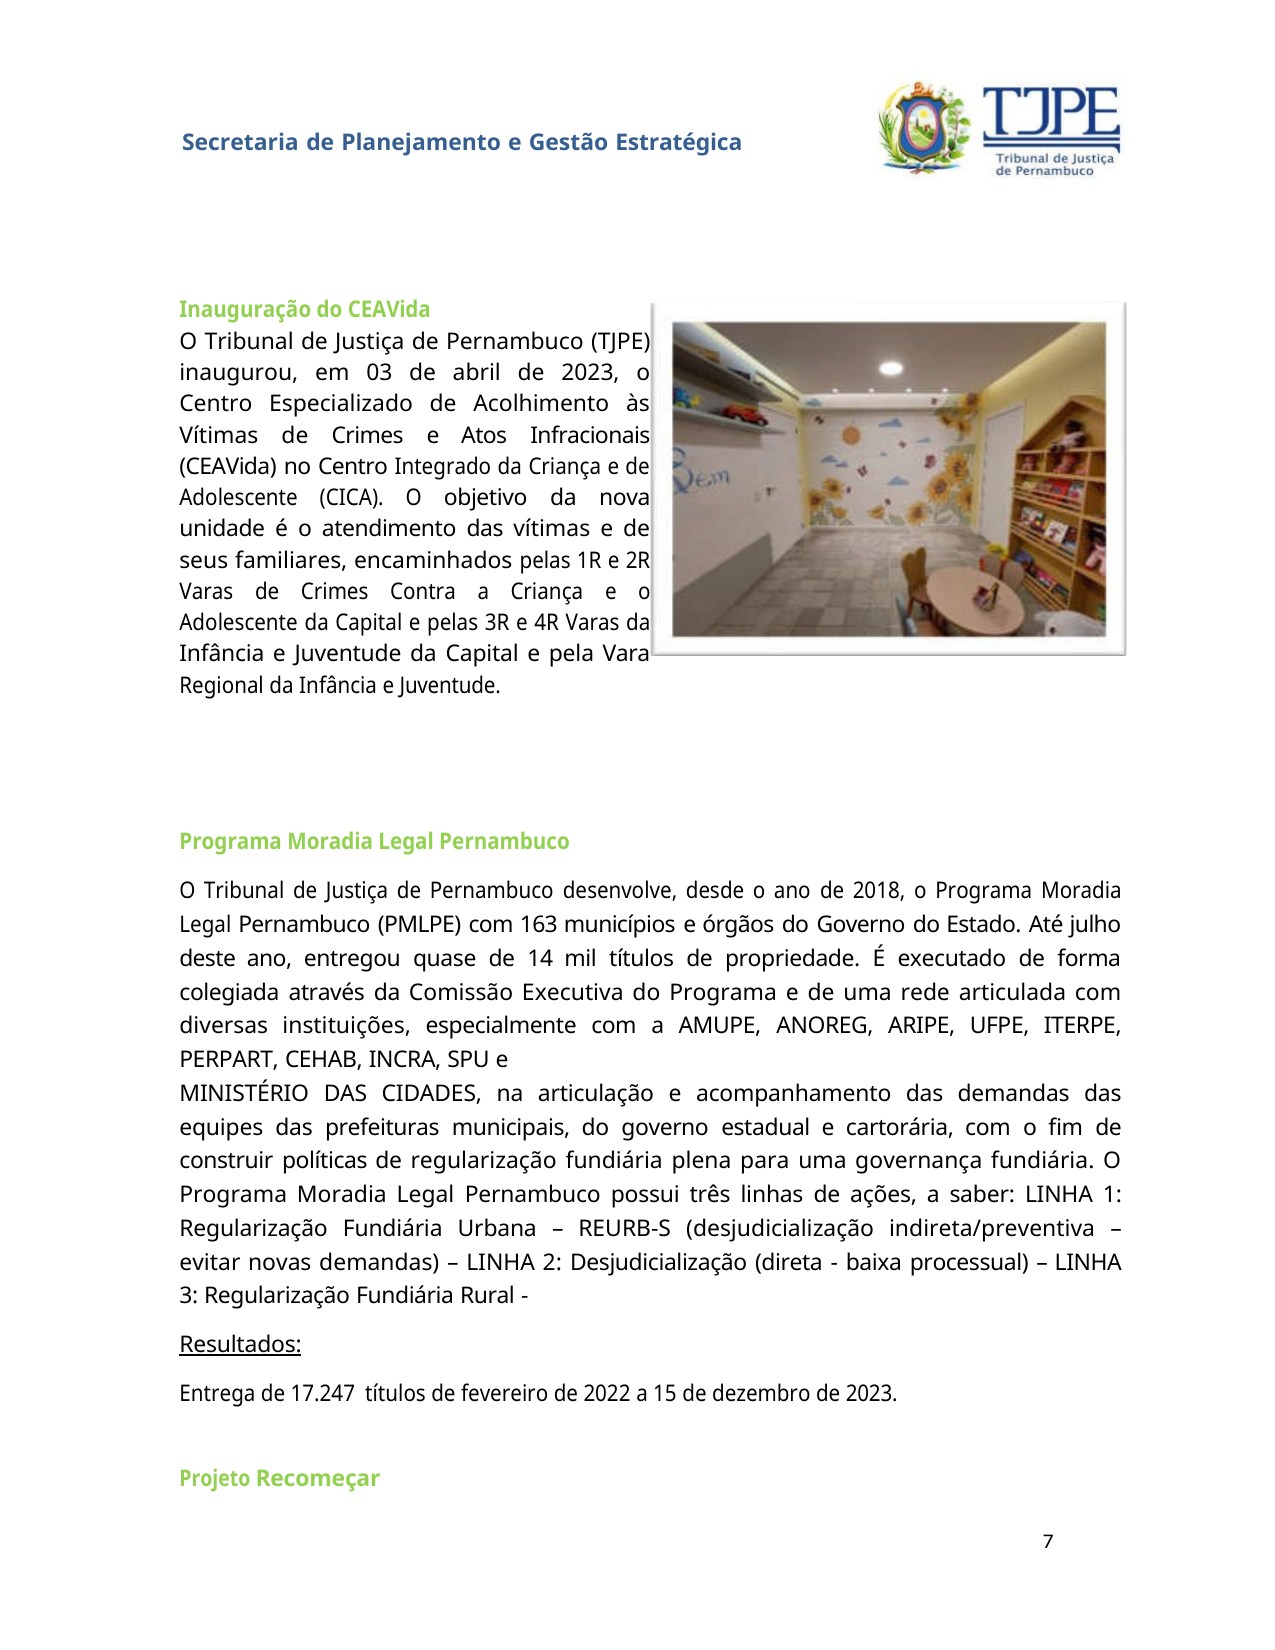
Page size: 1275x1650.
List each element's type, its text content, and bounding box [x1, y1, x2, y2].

text MINISTÉRIO DAS CIDADES, na articulação e acompanhamento das demandas das equipes das prefeituras municipais, do governo estadual e cartorária, com o fim de construir políticas de regularização fundiária plena para uma governança fundiária. O Programa Moradia Legal Pernambuco possui três linhas de ações, a saber: LINHA 1: Regularização Fundiária Urbana – REURB-S (desjudicialização indireta/preventiva – evitar novas demandas) – LINHA 2: Desjudicialização (direta - baixa processual) – LINHA 3: Regularização Fundiária Rural - [179, 1077, 1122, 1311]
subtitle Inauguração do CEAVida [179, 293, 1122, 325]
subtitle O Tribunal de Justiça de Pernambuco (TJPE) inaugurou, em 03 de abril de 2023, o Centro Especializado de Acolhimento às Vítimas de Crimes e Atos Infracionais (CEAVida) no Centro Integrado da Criança e de Adolescente (CICA). O objetivo da nova unidade é o atendimento das vítimas e de seus familiares, encaminhados pelas 1R e 2R Varas de Crimes Contra a Criança e o Adolescente da Capital e pelas 3R e 4R Varas da Infância e Juventude da Capital e pela Vara Regional da Infância e Juventude. [179, 325, 1122, 700]
text Entrega de 17.247 títulos de fevereiro de 2022 a 15 de dezembro de 2023. [179, 1377, 1122, 1408]
text O Tribunal de Justiça de Pernambuco desenvolve, desde o ano de 2018, o Programa Moradia Legal Pernambuco (PMLPE) com 163 municípios e órgãos do Governo do Estado. Até julho deste ano, entregou quase de 14 mil títulos de propriedade. É executado de forma colegiada através da Comissão Executiva do Programa e de uma rede articulada com diversas instituições, especialmente com a AMUPE, ANOREG, ARIPE, UFPE, ITERPE, PERPART, CEHAB, INCRA, SPU e [179, 874, 1122, 1074]
subtitle Resultados: [179, 1328, 1122, 1359]
subtitle Projeto Recomeçar [179, 1462, 1122, 1493]
subtitle Programa Moradia Legal Pernambuco [179, 825, 1122, 856]
